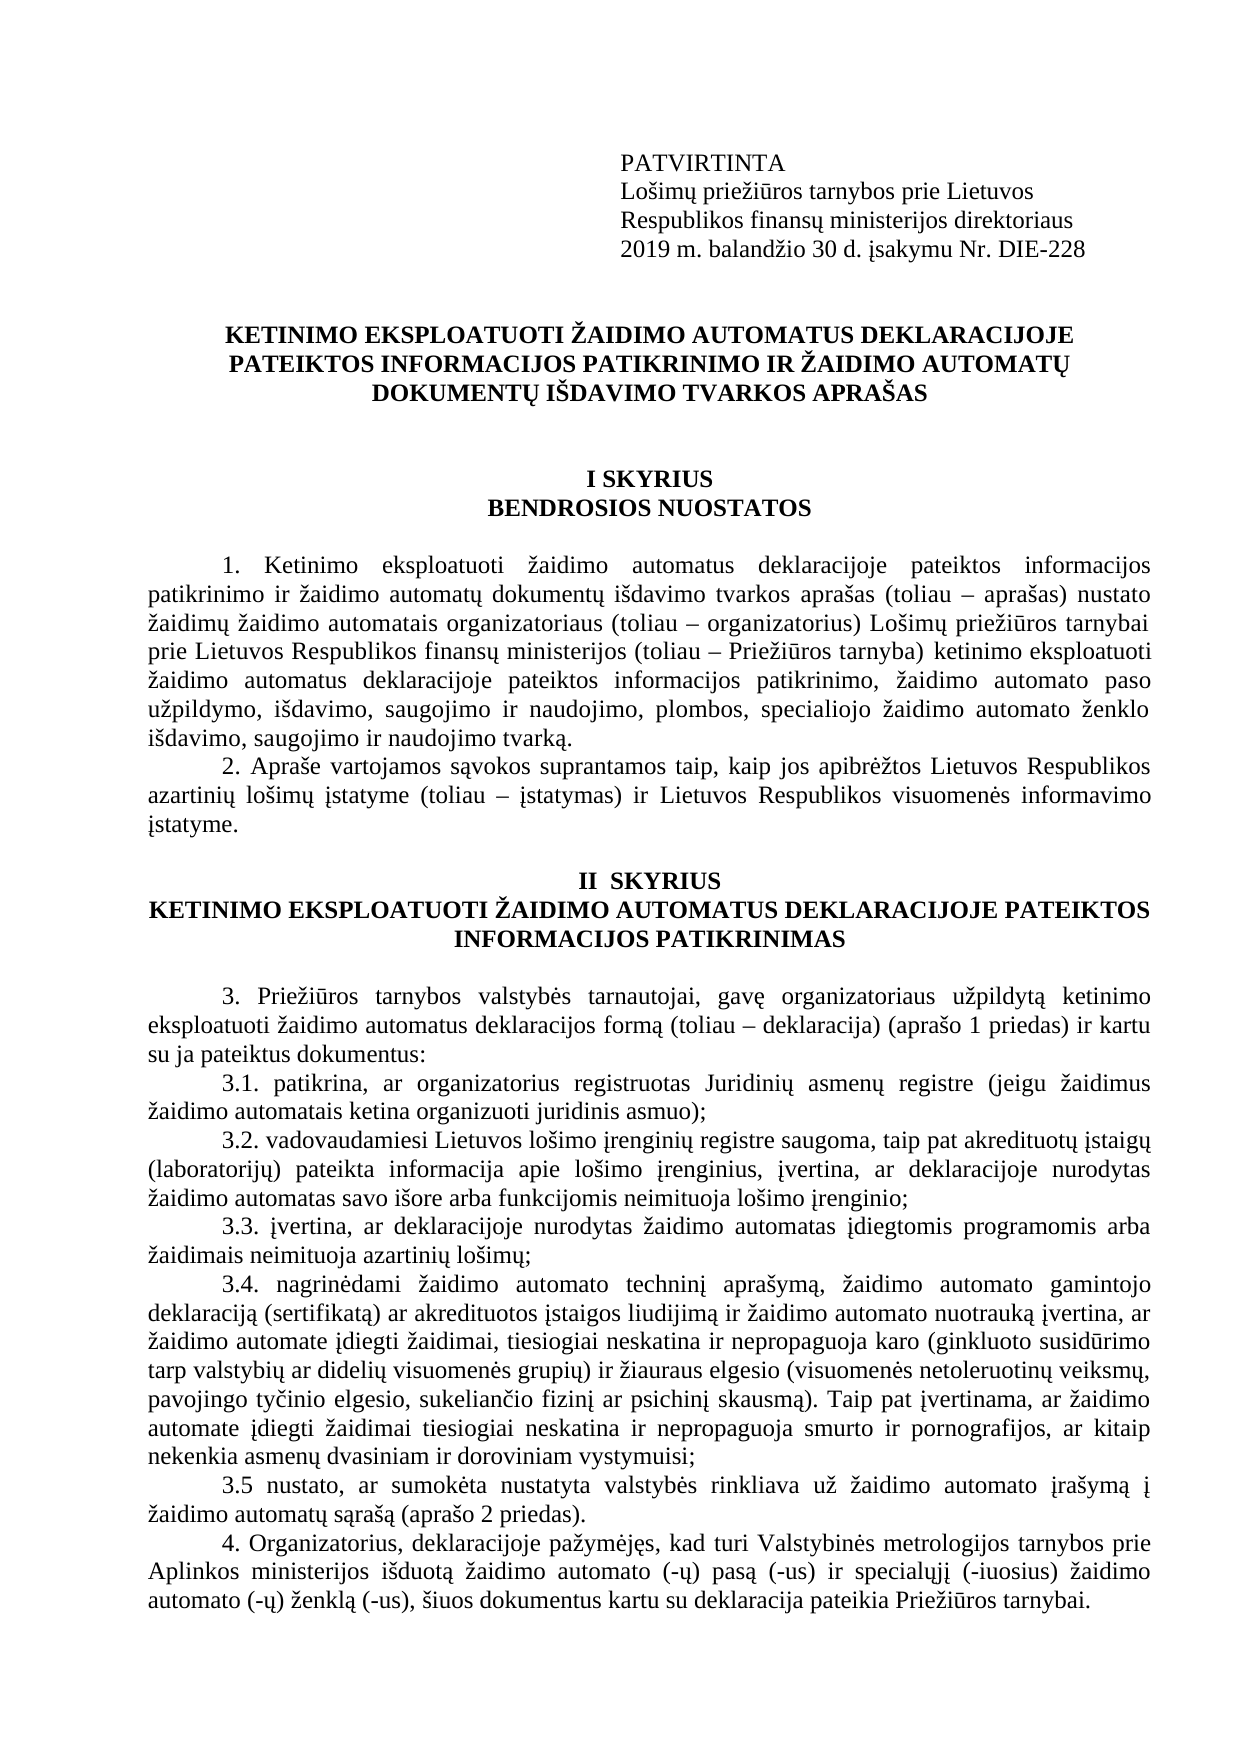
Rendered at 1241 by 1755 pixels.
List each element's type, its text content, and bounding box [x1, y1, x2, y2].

text KETINIMO EKSPLOATUOTI ŽAIDIMO AUTOMATUS DEKLARACIJOJE PATEIKTOS INFORMACIJOS PATIKRINIMAS [148, 895, 1152, 953]
text 3. Priežiūros tarnybos valstybės tarnautojai, gavę organizatoriaus užpildytą ketinimo eksploatuoti žaidimo automatus deklaracijos formą (toliau – deklaracija) (aprašo 1 priedas) ir kartu su ja pateiktus dokumentus: [148, 981, 1152, 1068]
text 2019 m. balandžio 30 d. įsakymu Nr. DIE-228 [148, 234, 1152, 263]
text I SKYRIUS [148, 464, 1152, 493]
text 3.3. įvertina, ar deklaracijoje nurodytas žaidimo automatas įdiegtomis programomis arba žaidimais neimituoja azartinių lošimų; [148, 1211, 1152, 1269]
text II SKYRIUS [148, 866, 1152, 895]
text PATVIRTINTA [148, 148, 1152, 176]
text KETINIMO EKSPLOATUOTI ŽAIDIMO AUTOMATUS DEKLARACIJOJE PATEIKTOS INFORMACIJOS PATIKRINIMO IR ŽAIDIMO AUTOMATŲ DOKUMENTŲ IŠDAVIMO TVARKOS APRAŠAS [148, 320, 1152, 406]
text 3.2. vadovaudamiesi Lietuvos lošimo įrenginių registre saugoma, taip pat akredituotų įstaigų (laboratorijų) pateikta informacija apie lošimo įrenginius, įvertina, ar deklaracijoje nurodytas žaidimo automatas savo išore arba funkcijomis neimituoja lošimo įrenginio; [148, 1125, 1152, 1211]
text Lošimų priežiūros tarnybos prie Lietuvos [148, 176, 1152, 205]
text 3.1. patikrina, ar organizatorius registruotas Juridinių asmenų registre (jeigu žaidimus žaidimo automatais ketina organizuoti juridinis asmuo); [148, 1068, 1152, 1125]
text 1. Ketinimo eksploatuoti žaidimo automatus deklaracijoje pateiktos informacijos patikrinimo ir žaidimo automatų dokumentų išdavimo tvarkos aprašas (toliau – aprašas) nustato žaidimų žaidimo automatais organizatoriaus (toliau – organizatorius) Lošimų priežiūros tarnybai prie Lietuvos Respublikos finansų ministerijos (toliau – Priežiūros tarnyba) ketinimo eksploatuoti žaidimo automatus deklaracijoje pateiktos informacijos patikrinimo, žaidimo automato paso užpildymo, išdavimo, saugojimo ir naudojimo, plombos, specialiojo žaidimo automato ženklo išdavimo, saugojimo ir naudojimo tvarką. [148, 550, 1152, 751]
text 3.4. nagrinėdami žaidimo automato techninį aprašymą, žaidimo automato gamintojo deklaraciją (sertifikatą) ar akredituotos įstaigos liudijimą ir žaidimo automato nuotrauką įvertina, ar žaidimo automate įdiegti žaidimai, tiesiogiai neskatina ir nepropaguoja karo (ginkluoto susidūrimo tarp valstybių ar didelių visuomenės grupių) ir žiauraus elgesio (visuomenės netoleruotinų veiksmų, pavojingo tyčinio elgesio, sukeliančio fizinį ar psichinį skausmą). Taip pat įvertinama, ar žaidimo automate įdiegti žaidimai tiesiogiai neskatina ir nepropaguoja smurto ir pornografijos, ar kitaip nekenkia asmenų dvasiniam ir doroviniam vystymuisi; [148, 1269, 1152, 1470]
text 3.5 nustato, ar sumokėta nustatyta valstybės rinkliava už žaidimo automato įrašymą į žaidimo automatų sąrašą (aprašo 2 priedas). [148, 1470, 1152, 1528]
text 2. Apraše vartojamos sąvokos suprantamos taip, kaip jos apibrėžtos Lietuvos Respublikos azartinių lošimų įstatyme (toliau – įstatymas) ir Lietuvos Respublikos visuomenės informavimo įstatyme. [148, 751, 1152, 838]
text 4. Organizatorius, deklaracijoje pažymėjęs, kad turi Valstybinės metrologijos tarnybos prie Aplinkos ministerijos išduotą žaidimo automato (-ų) pasą (-us) ir specialųjį (-iuosius) žaidimo automato (-ų) ženklą (-us), šiuos dokumentus kartu su deklaracija pateikia Priežiūros tarnybai. [148, 1528, 1152, 1614]
text BENDROSIOS NUOSTATOS [148, 493, 1152, 521]
text Respublikos finansų ministerijos direktoriaus [148, 205, 1152, 234]
